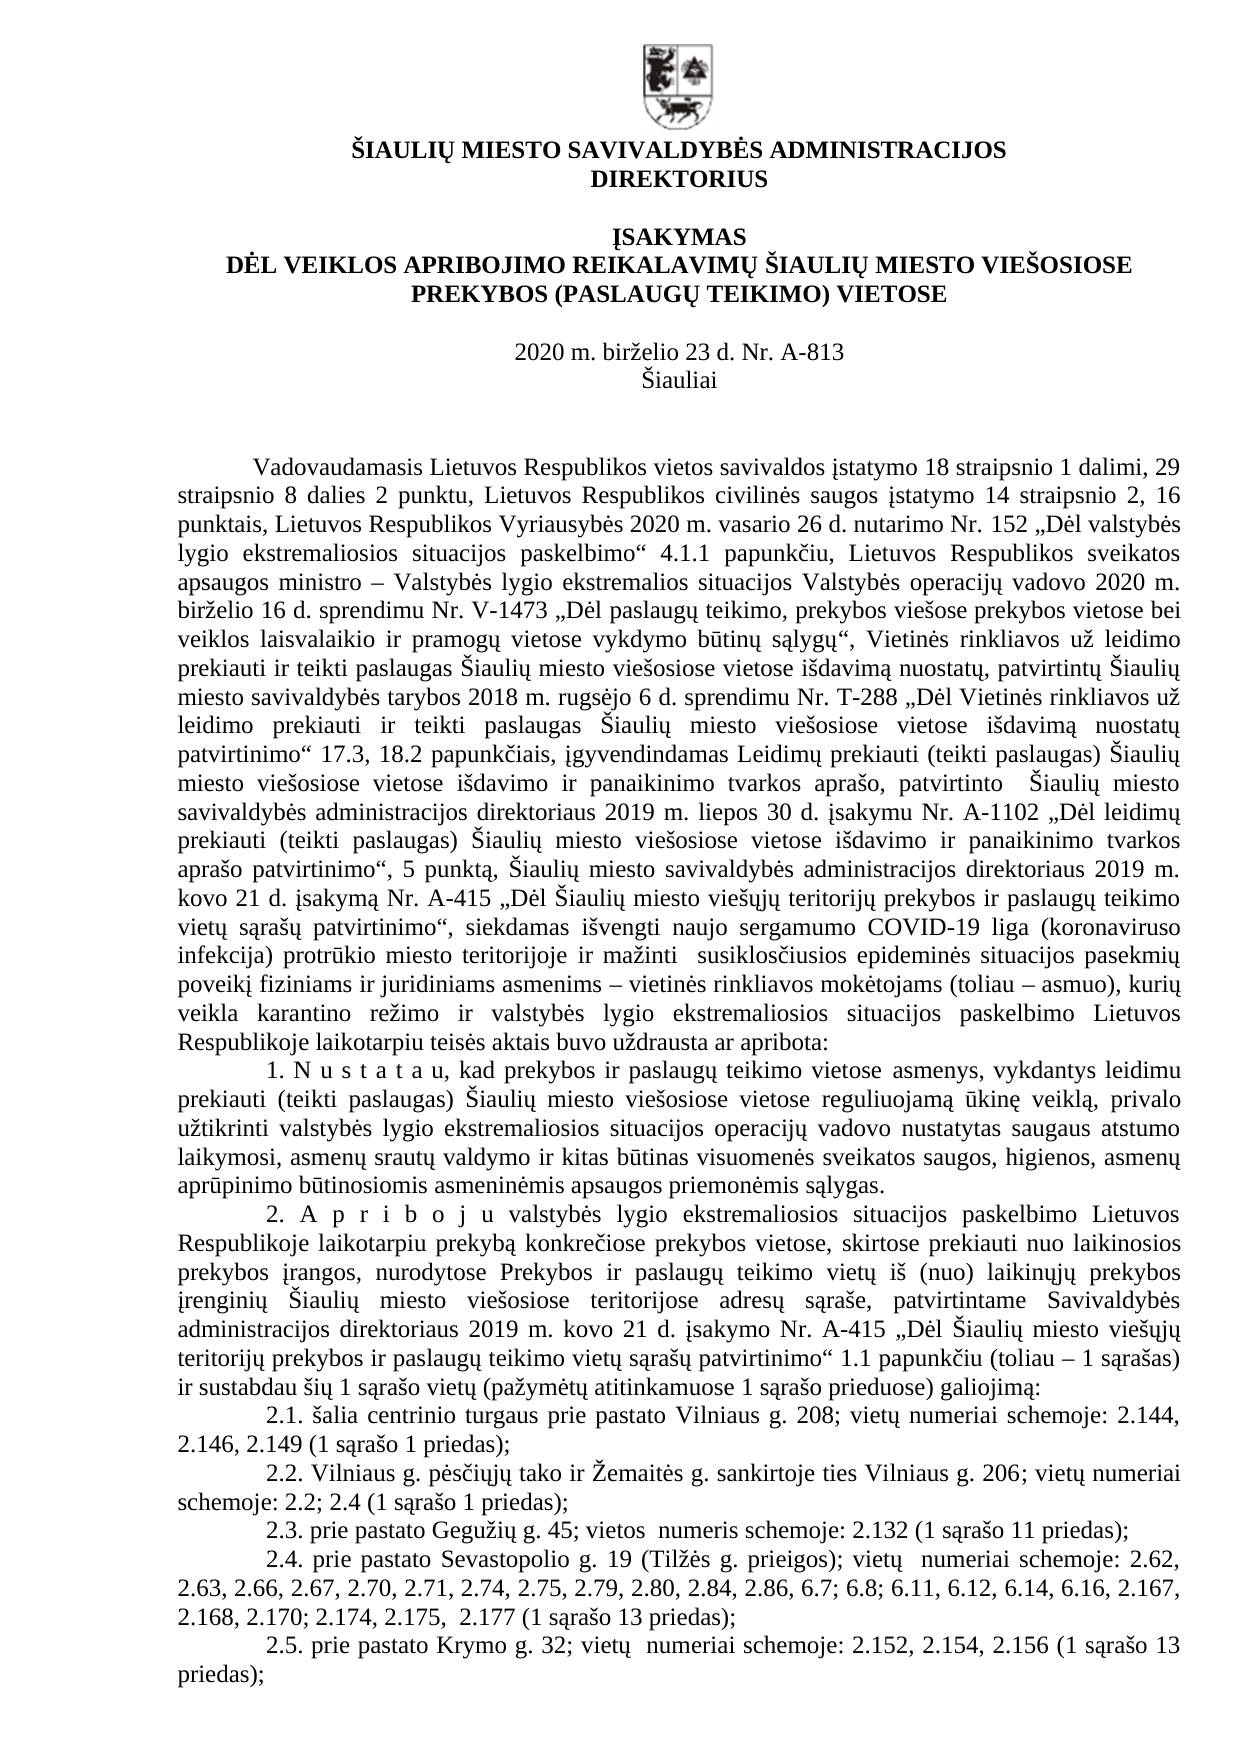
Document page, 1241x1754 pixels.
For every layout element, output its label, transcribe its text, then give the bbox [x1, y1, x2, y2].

text 2.2. Vilniaus g. pėsčiųjų tako ir Žemaitės g. sankirtoje ties Vilniaus g. 206; vietų numeriai schemoje: 2.2; 2.4 (1 sąrašo 1 priedas); [177, 1458, 1181, 1515]
text DĖL VEIKLOS APRIBOJIMO REIKALAVIMŲ ŠIAULIŲ MIESTO VIEŠOSIOSE PREKYBOS (PASLAUGŲ TEIKIMO) VIETOSE [177, 250, 1181, 308]
text 2.3. prie pastato Gegužių g. 45; vietos numeris schemoje: 2.132 (1 sąrašo 11 priedas); [177, 1515, 1181, 1544]
text ŠIAULIŲ MIESTO SAVIVALDYBĖS ADMINISTRACIJOS [177, 135, 1181, 164]
text Vadovaudamasis Lietuvos Respublikos vietos savivaldos įstatymo 18 straipsnio 1 dalimi, 29 straipsnio 8 dalies 2 punktu, Lietuvos Respublikos civilinės saugos įstatymo 14 straipsnio 2, 16 punktais, Lietuvos Respublikos Vyriausybės 2020 m. vasario 26 d. nutarimo Nr. 152 „Dėl valstybės lygio ekstremaliosios situacijos paskelbimo“ 4.1.1 papunkčiu, Lietuvos Respublikos sveikatos apsaugos ministro – Valstybės lygio ekstremalios situacijos Valstybės operacijų vadovo 2020 m. birželio 16 d. sprendimu Nr. V-1473 „Dėl paslaugų teikimo, prekybos viešose prekybos vietose bei veiklos laisvalaikio ir pramogų vietose vykdymo būtinų sąlygų“, Vietinės rinkliavos už leidimo prekiauti ir teikti paslaugas Šiaulių miesto viešosiose vietose išdavimą nuostatų, patvirtintų Šiaulių miesto savivaldybės tarybos 2018 m. rugsėjo 6 d. sprendimu Nr. T-288 „Dėl Vietinės rinkliavos už leidimo prekiauti ir teikti paslaugas Šiaulių miesto viešosiose vietose išdavimą nuostatų patvirtinimo“ 17.3, 18.2 papunkčiais, įgyvendindamas Leidimų prekiauti (teikti paslaugas) Šiaulių miesto viešosiose vietose išdavimo ir panaikinimo tvarkos aprašo, patvirtinto Šiaulių miesto savivaldybės administracijos direktoriaus 2019 m. liepos 30 d. įsakymu Nr. A-1102 „Dėl leidimų prekiauti (teikti paslaugas) Šiaulių miesto viešosiose vietose išdavimo ir panaikinimo tvarkos aprašo patvirtinimo“, 5 punktą, Šiaulių miesto savivaldybės administracijos direktoriaus 2019 m. kovo 21 d. įsakymą Nr. A-415 „Dėl Šiaulių miesto viešųjų teritorijų prekybos ir paslaugų teikimo vietų sąrašų patvirtinimo“, siekdamas išvengti naujo sergamumo COVID-19 liga (koronaviruso infekcija) protrūkio miesto teritorijoje ir mažinti susiklosčiusios epideminės situacijos pasekmių poveikį fiziniams ir juridiniams asmenims – vietinės rinkliavos mokėtojams (toliau – asmuo), kurių veikla karantino režimo ir valstybės lygio ekstremaliosios situacijos paskelbimo Lietuvos Respublikoje laikotarpiu teisės aktais buvo uždrausta ar apribota: [177, 452, 1181, 1055]
text 1. N u s t a t a u, kad prekybos ir paslaugų teikimo vietose asmenys, vykdantys leidimu prekiauti (teikti paslaugas) Šiaulių miesto viešosiose vietose reguliuojamą ūkinę veiklą, privalo užtikrinti valstybės lygio ekstremaliosios situacijos operacijų vadovo nustatytas saugaus atstumo laikymosi, asmenų srautų valdymo ir kitas būtinas visuomenės sveikatos saugos, higienos, asmenų aprūpinimo būtinosiomis asmeninėmis apsaugos priemonėmis sąlygas. [177, 1055, 1181, 1199]
text DIREKTORIUS [177, 164, 1181, 193]
text 2020 m. birželio 23 d. Nr. A-813 [177, 337, 1181, 365]
text ĮSAKYMAS [177, 222, 1181, 250]
text 2.1. šalia centrinio turgaus prie pastato Vilniaus g. 208; vietų numeriai schemoje: 2.144, 2.146, 2.149 (1 sąrašo 1 priedas); [177, 1400, 1181, 1458]
text 2.4. prie pastato Sevastopolio g. 19 (Tilžės g. prieigos); vietų numeriai schemoje: 2.62, 2.63, 2.66, 2.67, 2.70, 2.71, 2.74, 2.75, 2.79, 2.80, 2.84, 2.86, 6.7; 6.8; 6.11, 6.12, 6.14, 6.16, 2.167, 2.168, 2.170; 2.174, 2.175, 2.177 (1 sąrašo 13 priedas); [177, 1544, 1181, 1630]
text Šiauliai [177, 365, 1181, 394]
text 2.5. prie pastato Krymo g. 32; vietų numeriai schemoje: 2.152, 2.154, 2.156 (1 sąrašo 13 priedas); [177, 1630, 1181, 1688]
text 2. A p r i b o j u valstybės lygio ekstremaliosios situacijos paskelbimo Lietuvos Respublikoje laikotarpiu prekybą konkrečiose prekybos vietose, skirtose prekiauti nuo laikinosios prekybos įrangos, nurodytose Prekybos ir paslaugų teikimo vietų iš (nuo) laikinųjų prekybos įrenginių Šiaulių miesto viešosiose teritorijose adresų sąraše, patvirtintame Savivaldybės administracijos direktoriaus 2019 m. kovo 21 d. įsakymo Nr. A-415 „Dėl Šiaulių miesto viešųjų teritorijų prekybos ir paslaugų teikimo vietų sąrašų patvirtinimo“ 1.1 papunkčiu (toliau – 1 sąrašas) ir sustabdau šių 1 sąrašo vietų (pažymėtų atitinkamuose 1 sąrašo prieduose) galiojimą: [177, 1199, 1181, 1400]
